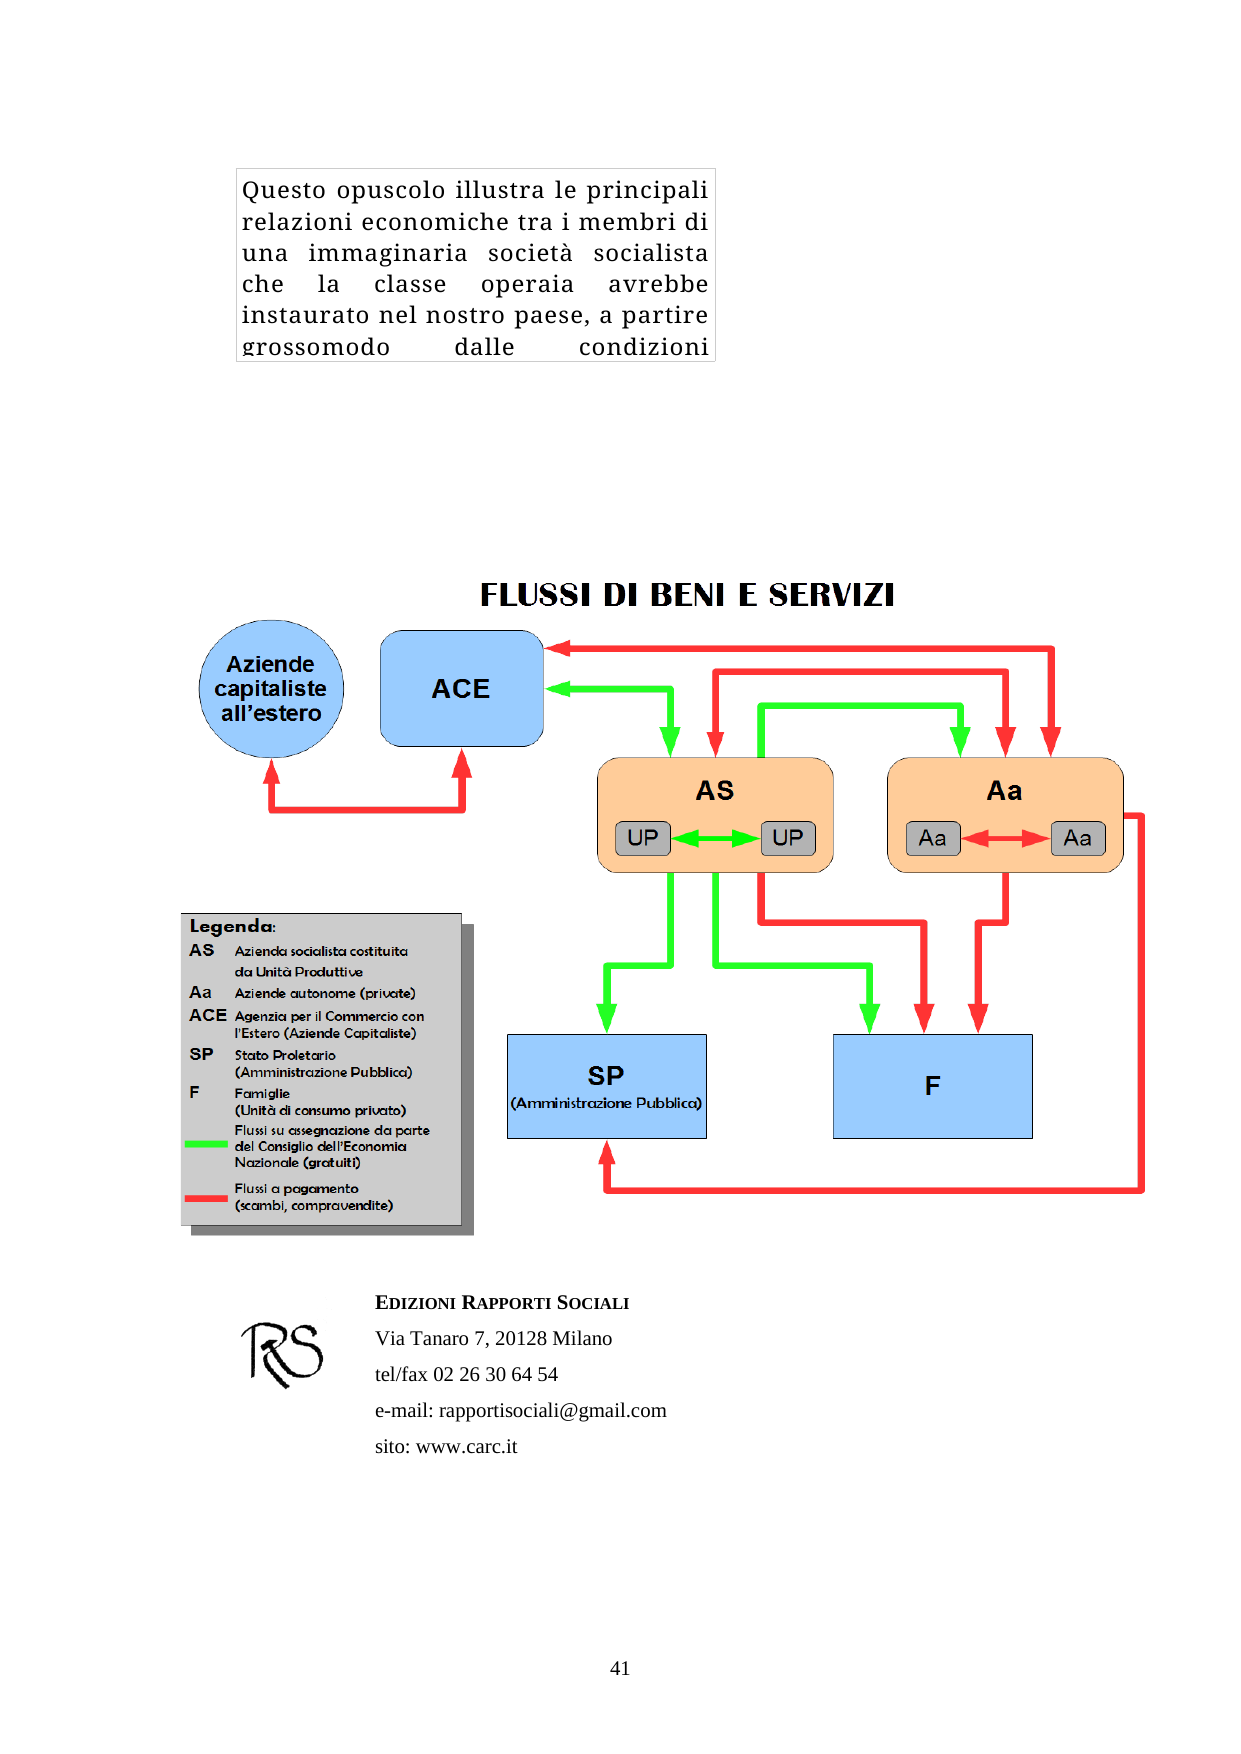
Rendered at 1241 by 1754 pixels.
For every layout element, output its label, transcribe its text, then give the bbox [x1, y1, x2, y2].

text sito: www.carc.it [375, 1434, 1122, 1458]
text Questo opuscolo illustra le principali relazioni economiche tra i membri di una immaginaria società socialista che la classe operaia avrebbe instaurato nel nostro paese, a partire grossomodo dalle condizioni economiche attuali. È insomma quello che nel linguaggio tecnico si chiama “una simulata” [242, 174, 709, 355]
text Edizioni Rapporti Sociali [375, 1289, 1122, 1314]
text Via Tanaro 7, 20128 Milano [375, 1326, 1122, 1350]
text e-mail: rapportisociali@gmail.com [375, 1398, 1122, 1422]
picture [180, 571, 1184, 1242]
text tel/fax 02 26 30 64 54 [375, 1362, 1122, 1386]
picture [236, 1297, 333, 1400]
